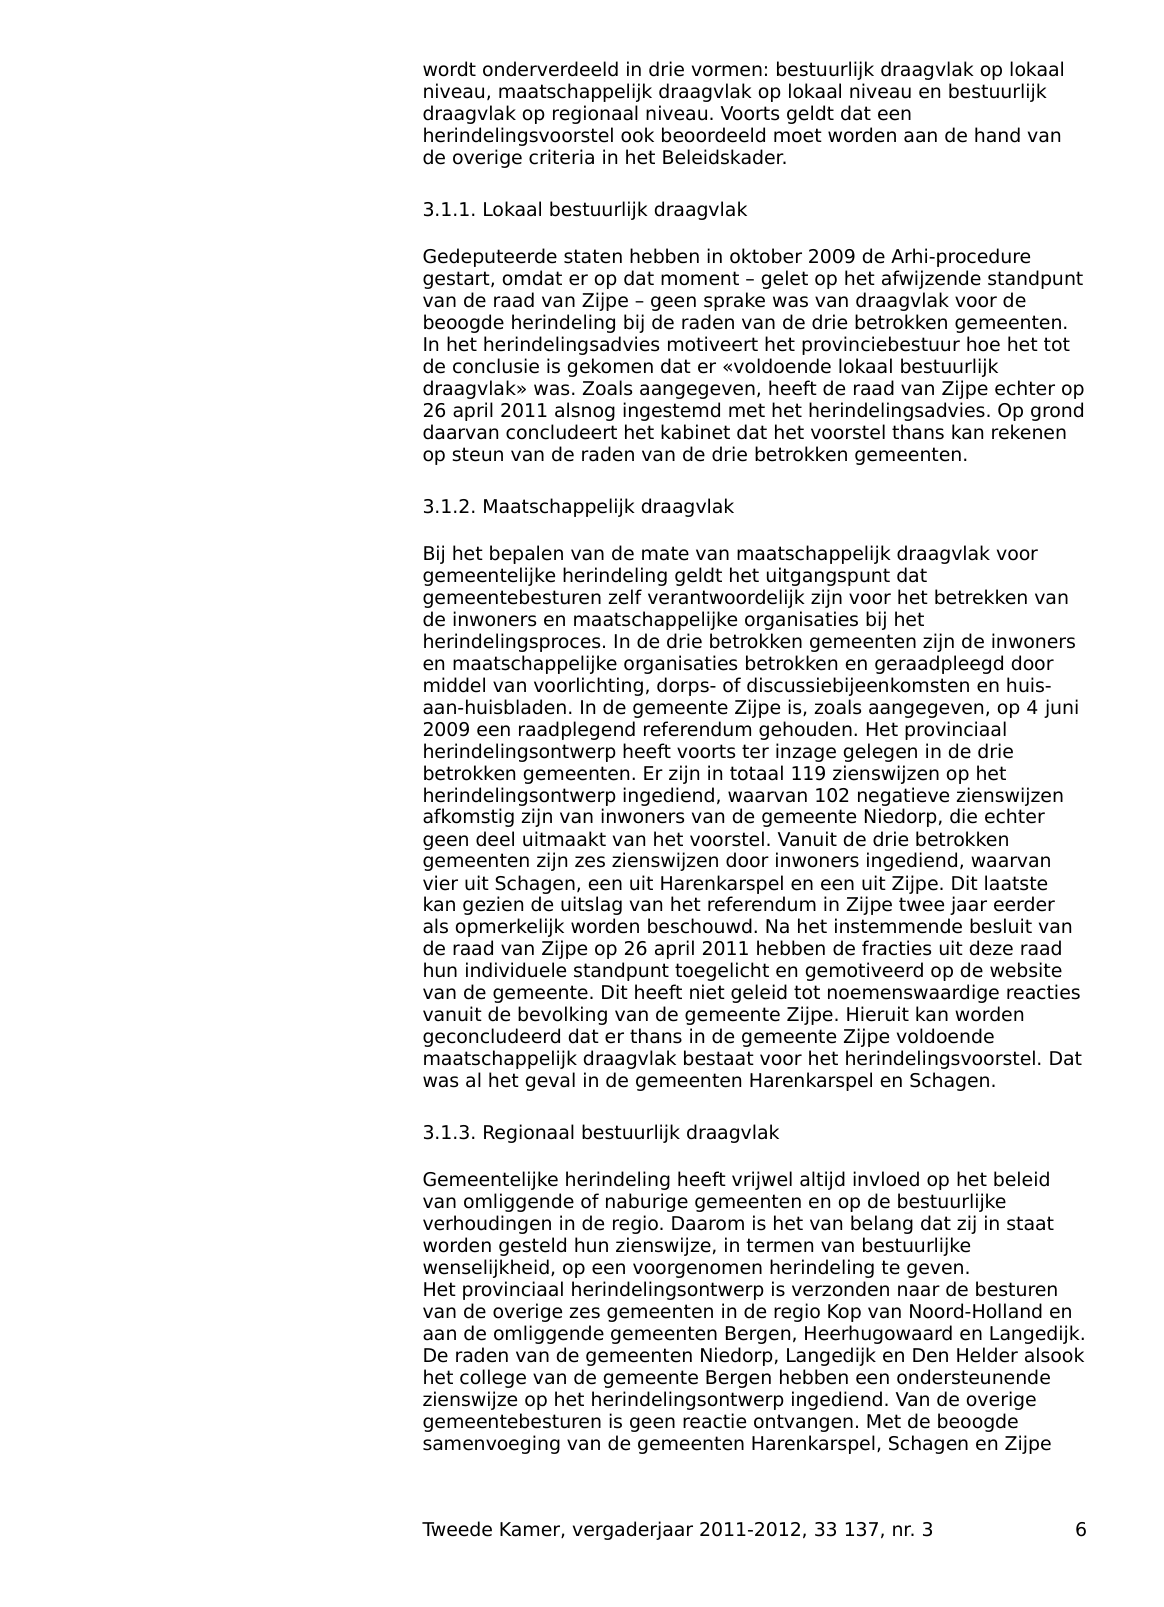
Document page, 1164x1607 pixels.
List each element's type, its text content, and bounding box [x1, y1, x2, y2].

subtitle 3.1.2. Maatschappelijk draagvlak [422, 496, 1087, 518]
subtitle 3.1.1. Lokaal bestuurlijk draagvlak [422, 199, 1087, 221]
text Gemeentelijke herindeling heeft vrijwel altijd invloed op het beleid van omliggende of naburige gemeenten en op de bestuurlijke verhoudingen in de regio. Daarom is het van belang dat zij in staat worden gesteld hun zienswijze, in termen van bestuurlijke wenselijkheid, op een voorgenomen herindeling te geven. [422, 1169, 1087, 1279]
text wordt onderverdeeld in drie vormen: bestuurlijk draagvlak op lokaal niveau, maatschappelijk draagvlak op lokaal niveau en bestuurlijk draagvlak op regionaal niveau. Voorts geldt dat een herindelingsvoorstel ook beoordeeld moet worden aan de hand van de overige criteria in het Beleidskader. [422, 59, 1087, 169]
text Bij het bepalen van de mate van maatschappelijk draagvlak voor gemeentelijke herindeling geldt het uitgangspunt dat gemeentebesturen zelf verantwoordelijk zijn voor het betrekken van de inwoners en maatschappelijke organisaties bij het herindelingsproces. In de drie betrokken gemeenten zijn de inwoners en maatschappelijke organisaties betrokken en geraadpleegd door middel van voorlichting, dorps- of discussiebijeenkomsten en huis-aan-huisbladen. In de gemeente Zijpe is, zoals aangegeven, op 4 juni 2009 een raadplegend referendum gehouden. Het provinciaal herindelingsontwerp heeft voorts ter inzage gelegen in de drie betrokken gemeenten. Er zijn in totaal 119 zienswijzen op het herindelingsontwerp ingediend, waarvan 102 negatieve zienswijzen afkomstig zijn van inwoners van de gemeente Niedorp, die echter geen deel uitmaakt van het voorstel. Vanuit de drie betrokken gemeenten zijn zes zienswijzen door inwoners ingediend, waarvan vier uit Schagen, een uit Harenkarspel en een uit Zijpe. Dit laatste kan gezien de uitslag van het referendum in Zijpe twee jaar eerder als opmerkelijk worden beschouwd. Na het instemmende besluit van de raad van Zijpe op 26 april 2011 hebben de fracties uit deze raad hun individuele standpunt toegelicht en gemotiveerd op de website van de gemeente. Dit heeft niet geleid tot noemenswaardige reacties vanuit de bevolking van de gemeente Zijpe. Hieruit kan worden geconcludeerd dat er thans in de gemeente Zijpe voldoende maatschappelijk draagvlak bestaat voor het herindelingsvoorstel. Dat was al het geval in de gemeenten Harenkarspel en Schagen. [422, 543, 1087, 1092]
text Het provinciaal herindelingsontwerp is verzonden naar de besturen van de overige zes gemeenten in de regio Kop van Noord-Holland en aan de omliggende gemeenten Bergen, Heerhugowaard en Langedijk. De raden van de gemeenten Niedorp, Langedijk en Den Helder alsook het college van de gemeente Bergen hebben een ondersteunende zienswijze op het herindelingsontwerp ingediend. Van de overige gemeentebesturen is geen reactie ontvangen. Met de beoogde samenvoeging van de gemeenten Harenkarspel, Schagen en Zijpe [422, 1279, 1087, 1455]
text Gedeputeerde staten hebben in oktober 2009 de Arhi-procedure gestart, omdat er op dat moment – gelet op het afwijzende standpunt van de raad van Zijpe – geen sprake was van draagvlak voor de beoogde herindeling bij de raden van de drie betrokken gemeenten. In het herindelingsadvies motiveert het provinciebestuur hoe het tot de conclusie is gekomen dat er «voldoende lokaal bestuurlijk draagvlak» was. Zoals aangegeven, heeft de raad van Zijpe echter op 26 april 2011 alsnog ingestemd met het herindelingsadvies. Op grond daarvan concludeert het kabinet dat het voorstel thans kan rekenen op steun van de raden van de drie betrokken gemeenten. [422, 246, 1087, 466]
subtitle 3.1.3. Regionaal bestuurlijk draagvlak [422, 1122, 1087, 1144]
